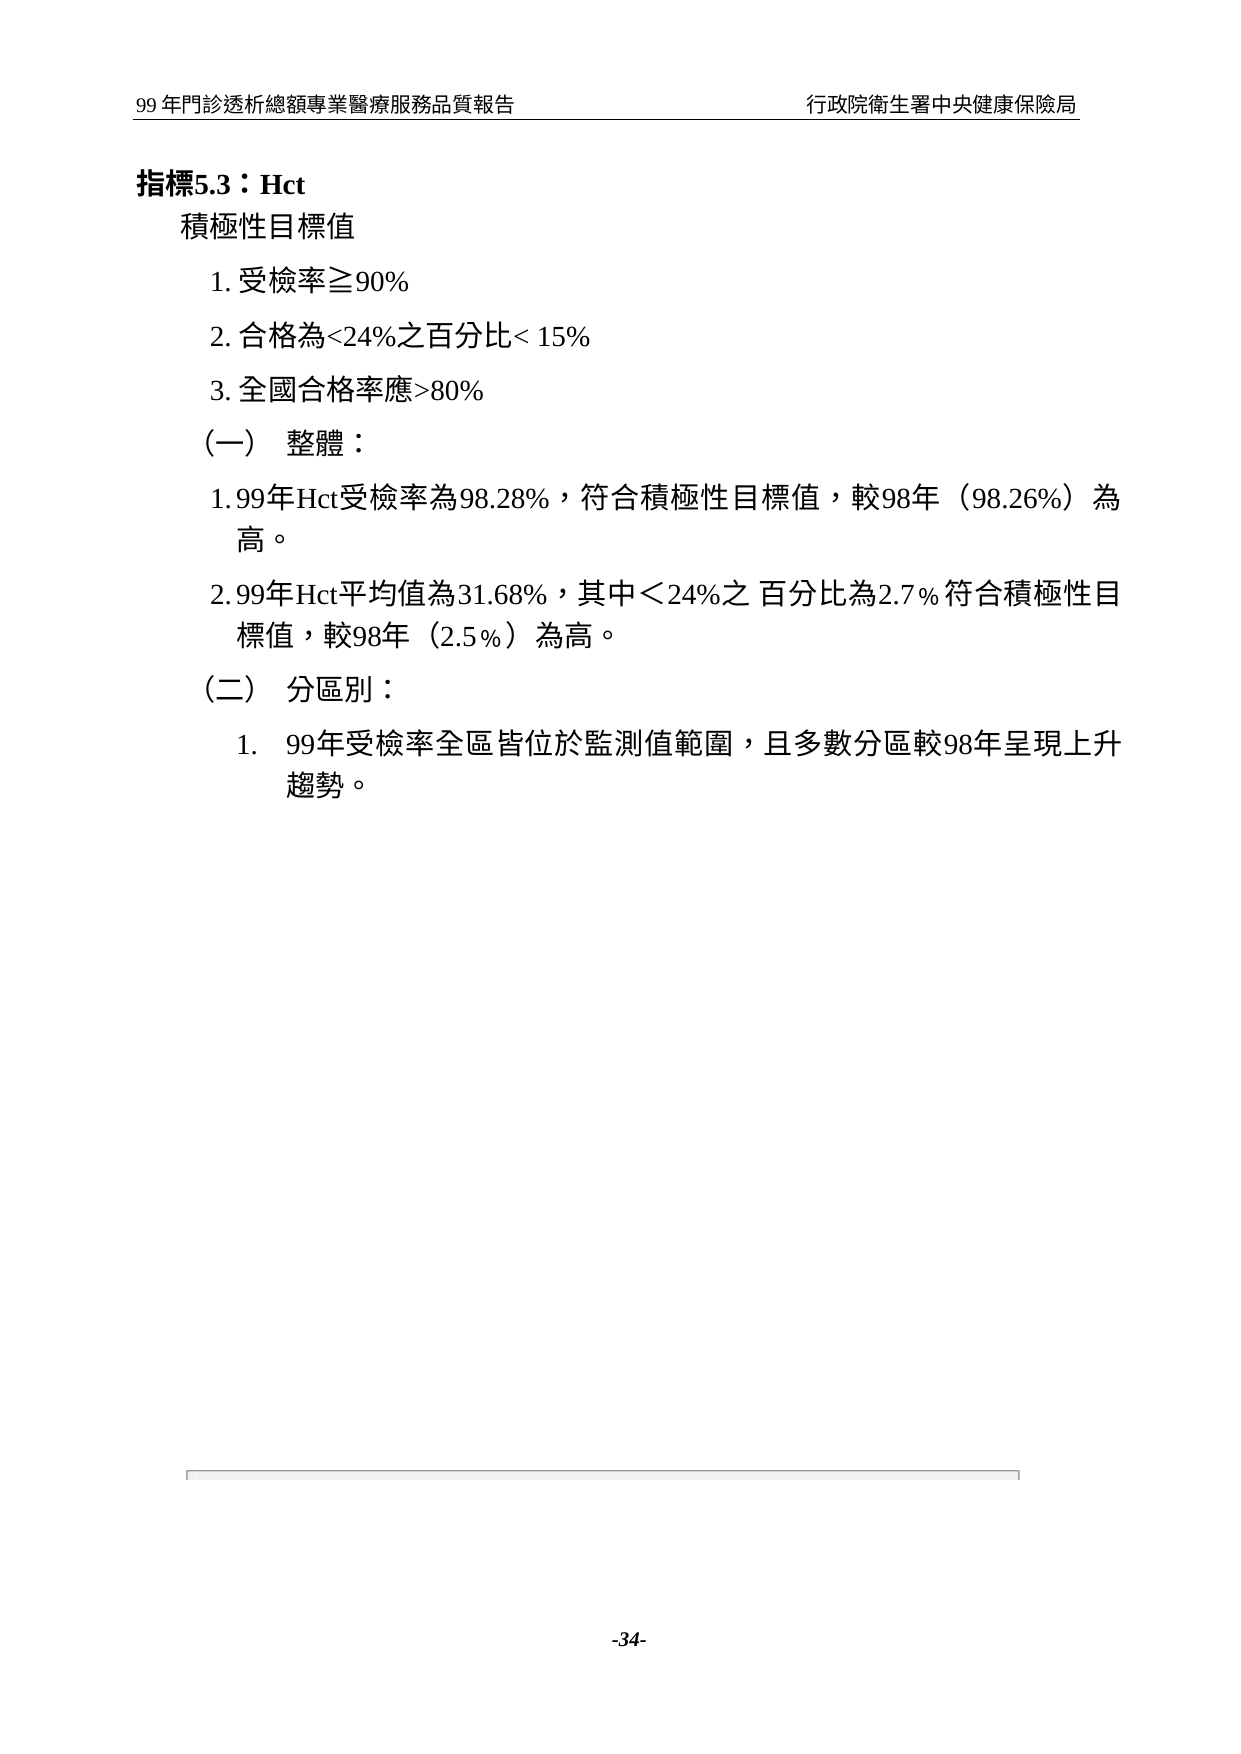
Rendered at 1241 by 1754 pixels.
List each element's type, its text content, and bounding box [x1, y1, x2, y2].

text 指標5.3：Hct [136, 156, 1122, 204]
list 99年Hct受檢率為98.28%，符合積極性目標值，較98年（98.26%）為高。 [210, 475, 1122, 558]
text 積極性目標值 [136, 204, 1122, 246]
picture [186, 1470, 1021, 1480]
list 99年Hct平均值為31.68%，其中＜24%之 百分比為2.7﹪符合積極性目標值，較98年（2.5﹪）為高。 [210, 571, 1122, 654]
text 1. 受檢率≧90% [136, 258, 1122, 300]
text 3. 全國合格率應>80% [136, 367, 1122, 408]
text 2. 合格為<24%之百分比< 15% [136, 313, 1122, 354]
list 分區別： [186, 667, 1122, 708]
list 99年受檢率全區皆位於監測值範圍，且多數分區較98年呈現上升趨勢。 [236, 721, 1122, 804]
list 整體： [186, 421, 1122, 463]
